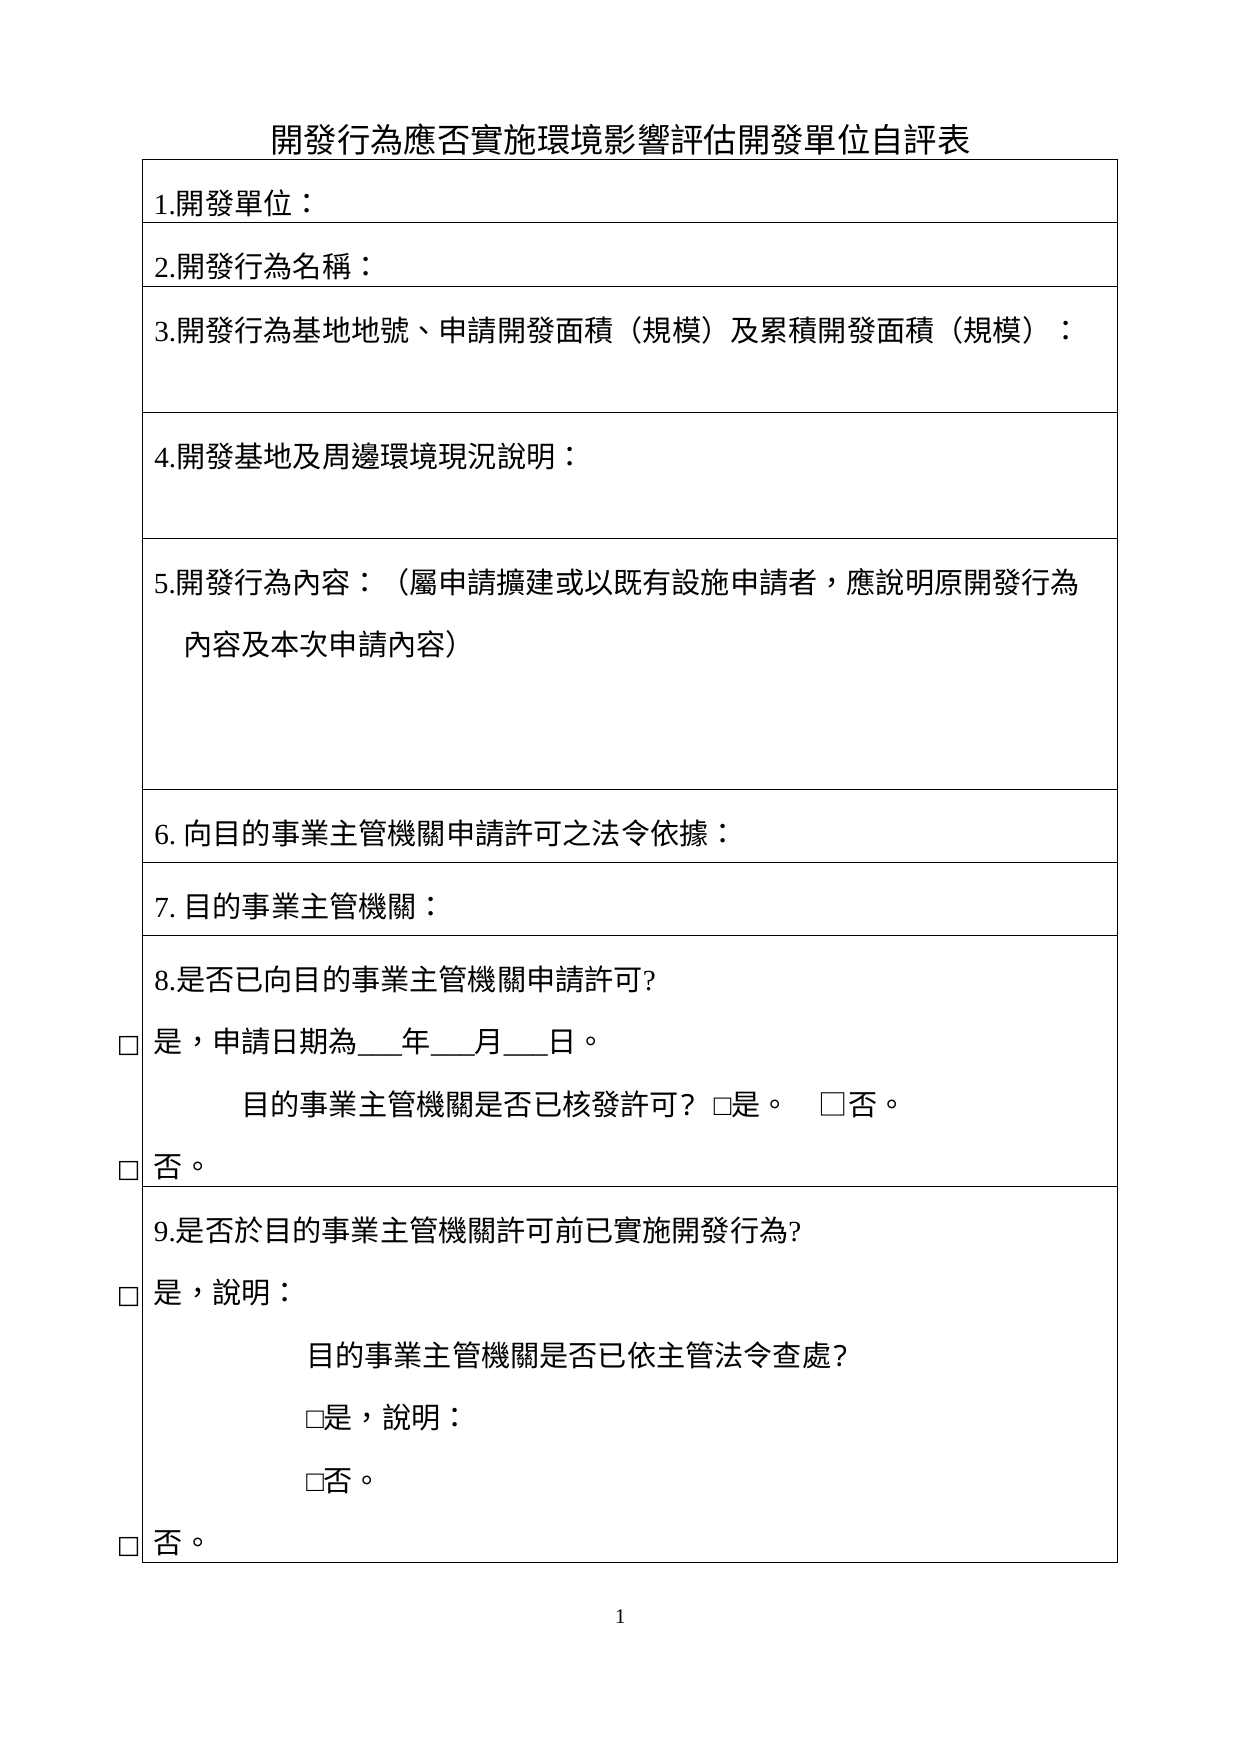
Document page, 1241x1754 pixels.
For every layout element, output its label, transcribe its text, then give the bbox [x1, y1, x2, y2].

text 開發行為應否實施環境影響評估開發單位自評表 [187, 96, 1053, 159]
table_header 1.開發單位： [143, 160, 1117, 222]
table_cell 5.開發行為內容：（屬申請擴建或以既有設施申請者，應說明原開發行為內容及本次申請內容） [143, 539, 1117, 789]
table_cell 2.開發行為名稱： [143, 223, 1117, 286]
table_cell 6. 向目的事業主管機關申請許可之法令依據： [143, 790, 1117, 862]
table_cell 8.是否已向目的事業主管機關申請許可? 是，申請日期為___年___月___日。 目的事業主管機關是否已核發許可? □是。 □否。 否。 [143, 936, 1117, 1186]
table_cell 3.開發行為基地地號、申請開發面積（規模）及累積開發面積（規模）： [143, 287, 1117, 412]
table_cell 9.是否於目的事業主管機關許可前已實施開發行為? 是，說明： 目的事業主管機關是否已依主管法令查處? □是，說明： □否。 否。 [143, 1187, 1117, 1562]
table_cell 7. 目的事業主管機關： [143, 863, 1117, 935]
table_cell 4.開發基地及周邊環境現況說明： [143, 413, 1117, 538]
